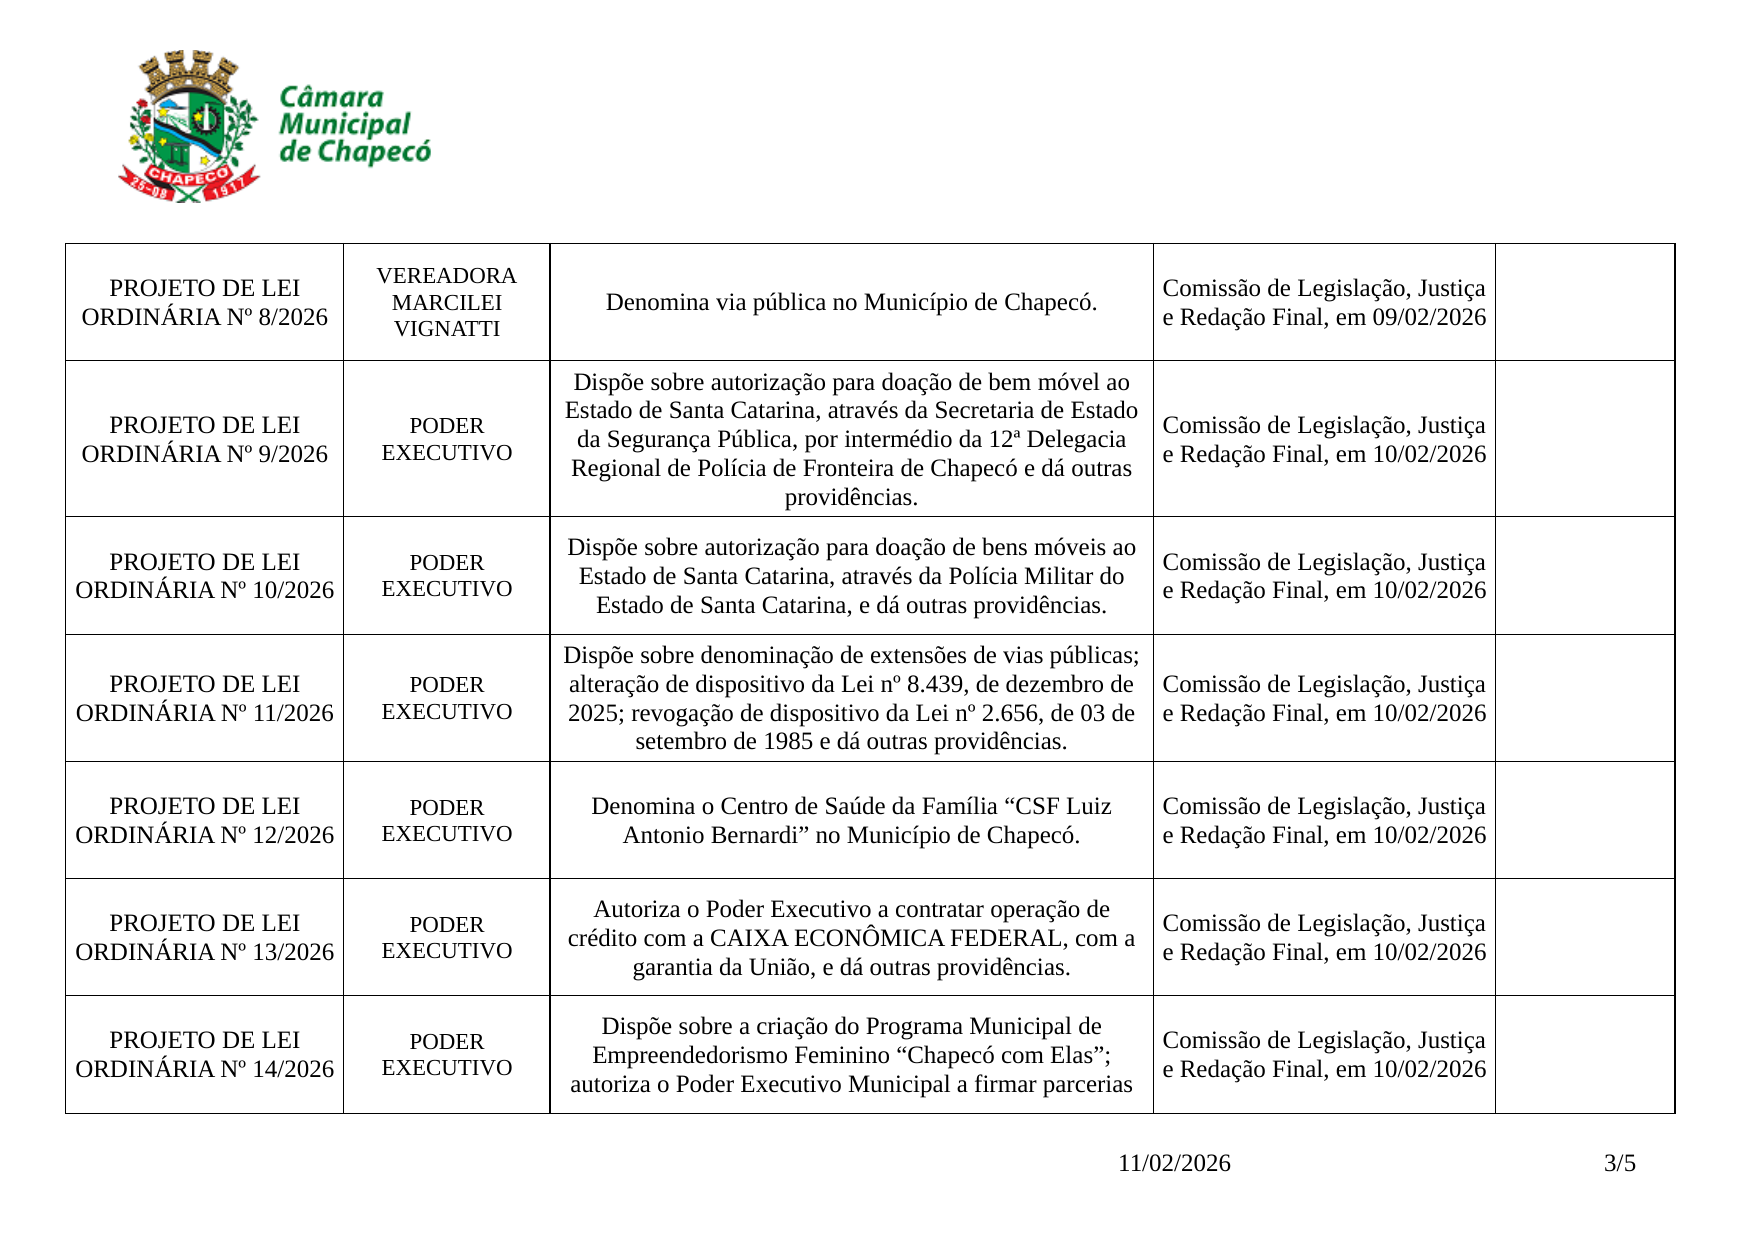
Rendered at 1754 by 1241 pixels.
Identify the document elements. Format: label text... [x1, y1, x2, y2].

table_cell Denomina via pública no Município de Chapecó. [551, 244, 1153, 360]
table_cell Comissão de Legislação, Justiça e Redação Final, em 10/02/2026 [1154, 996, 1495, 1112]
table_cell Comissão de Legislação, Justiça e Redação Final, em 10/02/2026 [1154, 879, 1495, 995]
table_cell PROJETO DE LEI ORDINÁRIA Nº 10/2026 [66, 517, 343, 633]
table_cell [1496, 244, 1674, 360]
table_cell PODER EXECUTIVO [344, 635, 549, 761]
table_cell PODER EXECUTIVO [344, 879, 549, 995]
table_cell [1496, 361, 1674, 516]
table_cell Comissão de Legislação, Justiça e Redação Final, em 10/02/2026 [1154, 762, 1495, 878]
table_cell VEREADORA MARCILEI VIGNATTI [344, 244, 549, 360]
table_cell [1496, 762, 1674, 878]
table_cell PROJETO DE LEI ORDINÁRIA Nº 14/2026 [66, 996, 343, 1112]
table_cell [1496, 879, 1674, 995]
table_cell Comissão de Legislação, Justiça e Redação Final, em 09/02/2026 [1154, 244, 1495, 360]
table_cell Comissão de Legislação, Justiça e Redação Final, em 10/02/2026 [1154, 361, 1495, 516]
table_cell [1496, 635, 1674, 761]
table_cell Autoriza o Poder Executivo a contratar operação de crédito com a CAIXA ECONÔMICA FEDERAL, com a garantia da União, e dá outras providências. [551, 879, 1153, 995]
picture [118, 50, 431, 203]
table_cell PODER EXECUTIVO [344, 762, 549, 878]
table_cell [1496, 517, 1674, 633]
table_cell Comissão de Legislação, Justiça e Redação Final, em 10/02/2026 [1154, 517, 1495, 633]
table_cell PODER EXECUTIVO [344, 517, 549, 633]
table_cell Dispõe sobre autorização para doação de bens móveis ao Estado de Santa Catarina, através da Polícia Militar do Estado de Santa Catarina, e dá outras providências. [551, 517, 1153, 633]
table_cell PODER EXECUTIVO [344, 996, 549, 1112]
table_cell PROJETO DE LEI ORDINÁRIA Nº 8/2026 [66, 244, 343, 360]
table_cell PROJETO DE LEI ORDINÁRIA Nº 9/2026 [66, 361, 343, 516]
table_cell Denomina o Centro de Saúde da Família “CSF Luiz Antonio Bernardi” no Município de Chapecó. [551, 762, 1153, 878]
table_cell Dispõe sobre denominação de extensões de vias públicas; alteração de dispositivo da Lei nº 8.439, de dezembro de 2025; revogação de dispositivo da Lei nº 2.656, de 03 de setembro de 1985 e dá outras providências. [551, 635, 1153, 761]
table_cell PODER EXECUTIVO [344, 361, 549, 516]
table_cell Comissão de Legislação, Justiça e Redação Final, em 10/02/2026 [1154, 635, 1495, 761]
table_cell Dispõe sobre autorização para doação de bem móvel ao Estado de Santa Catarina, através da Secretaria de Estado da Segurança Pública, por intermédio da 12ª Delegacia Regional de Polícia de Fronteira de Chapecó e dá outras providências. [551, 361, 1153, 516]
table_cell [1496, 996, 1674, 1112]
table_cell PROJETO DE LEI ORDINÁRIA Nº 11/2026 [66, 635, 343, 761]
table_cell PROJETO DE LEI ORDINÁRIA Nº 13/2026 [66, 879, 343, 995]
table_cell Dispõe sobre a criação do Programa Municipal de Empreendedorismo Feminino “Chapecó com Elas”; autoriza o Poder Executivo Municipal a firmar parcerias [551, 996, 1153, 1112]
table_cell PROJETO DE LEI ORDINÁRIA Nº 12/2026 [66, 762, 343, 878]
